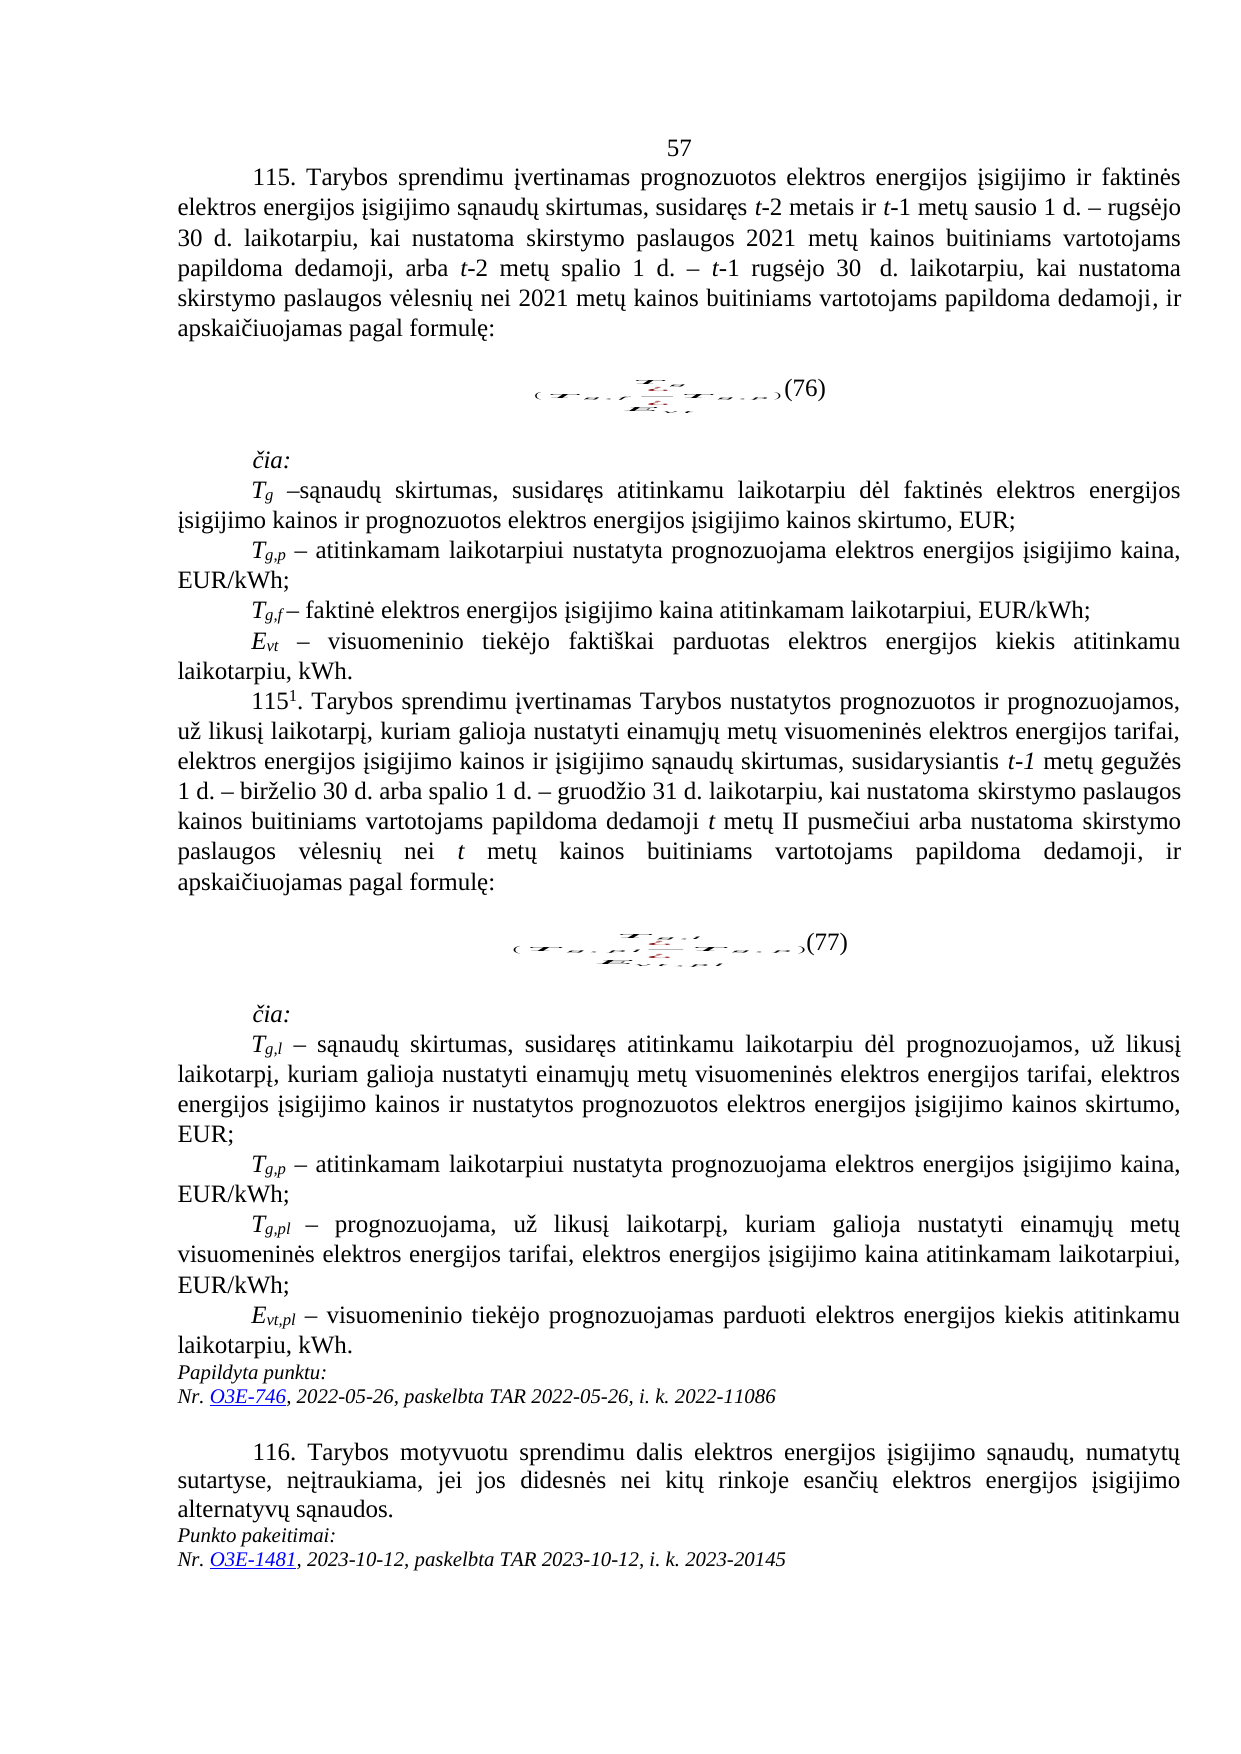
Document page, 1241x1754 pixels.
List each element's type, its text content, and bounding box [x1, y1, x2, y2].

text (77) [177, 927, 1181, 967]
text Tg –sąnaudų skirtumas, susidaręs atitinkamu laikotarpiu dėl faktinės elektros energijos įsigijimo kainos ir prognozuotos elektros energijos įsigijimo kainos skirtumo, EUR; [177, 475, 1181, 534]
text 116. Tarybos motyvuotu sprendimu dalis elektros energijos įsigijimo sąnaudų, numatytų sutartyse, neįtraukiama, jei jos didesnės nei kitų rinkoje esančių elektros energijos įsigijimo alternatyvų sąnaudos. [177, 1437, 1181, 1523]
text Punkto pakeitimai: [177, 1523, 1181, 1547]
text 1151. Tarybos sprendimu įvertinamas Tarybos nustatytos prognozuotos ir prognozuojamos, už likusį laikotarpį, kuriam galioja nustatyti einamųjų metų visuomeninės elektros energijos tarifai, elektros energijos įsigijimo kainos ir įsigijimo sąnaudų skirtumas, susidarysiantis t-1 metų gegužės 1 d. – birželio 30 d. arba spalio 1 d. – gruodžio 31 d. laikotarpiu, kai nustatoma skirstymo paslaugos kainos buitiniams vartotojams papildoma dedamoji t metų II pusmečiui arba nustatoma skirstymo paslaugos vėlesnių nei t metų kainos buitiniams vartotojams papildoma dedamoji, ir apskaičiuojamas pagal formulę: [177, 686, 1181, 895]
text Tg,p – atitinkamam laikotarpiui nustatyta prognozuojama elektros energijos įsigijimo kaina, EUR/kWh; [177, 535, 1181, 594]
text 115. Tarybos sprendimu įvertinamas prognozuotos elektros energijos įsigijimo ir faktinės elektros energijos įsigijimo sąnaudų skirtumas, susidaręs t-2 metais ir t-1 metų sausio 1 d. – rugsėjo 30 d. laikotarpiu, kai nustatoma skirstymo paslaugos 2021 metų kainos buitiniams vartotojams papildoma dedamoji, arba t-2 metų spalio 1 d. – t-1 rugsėjo 30 d. laikotarpiu, kai nustatoma skirstymo paslaugos vėlesnių nei 2021 metų kainos buitiniams vartotojams papildoma dedamoji, ir apskaičiuojamas pagal formulę: [177, 162, 1181, 342]
text Tg,f – faktinė elektros energijos įsigijimo kaina atitinkamam laikotarpiui, EUR/kWh; [177, 596, 1181, 624]
text (76) [177, 373, 1181, 414]
text Tg,pl – prognozuojama, už likusį laikotarpį, kuriam galioja nustatyti einamųjų metų visuomeninės elektros energijos tarifai, elektros energijos įsigijimo kaina atitinkamam laikotarpiui, EUR/kWh; [177, 1209, 1181, 1298]
text Tg,l – sąnaudų skirtumas, susidaręs atitinkamu laikotarpiu dėl prognozuojamos, už likusį laikotarpį, kuriam galioja nustatyti einamųjų metų visuomeninės elektros energijos tarifai, elektros energijos įsigijimo kainos ir nustatytos prognozuotos elektros energijos įsigijimo kainos skirtumo, EUR; [177, 1029, 1181, 1148]
text Tg,p – atitinkamam laikotarpiui nustatyta prognozuojama elektros energijos įsigijimo kaina, EUR/kWh; [177, 1149, 1181, 1208]
text Evt – visuomeninio tiekėjo faktiškai parduotas elektros energijos kiekis atitinkamu laikotarpiu, kWh. [177, 626, 1181, 684]
text čia: [177, 445, 1181, 474]
text Evt,pl – visuomeninio tiekėjo prognozuojamas parduoti elektros energijos kiekis atitinkamu laikotarpiu, kWh. [177, 1300, 1181, 1359]
text Nr. O3E-1481, 2023-10-12, paskelbta TAR 2023-10-12, i. k. 2023-20145 [177, 1547, 1181, 1571]
text čia: [177, 999, 1181, 1027]
text Nr. O3E-746, 2022-05-26, paskelbta TAR 2022-05-26, i. k. 2022-11086 [177, 1384, 1181, 1408]
text Papildyta punktu: [177, 1360, 1181, 1384]
